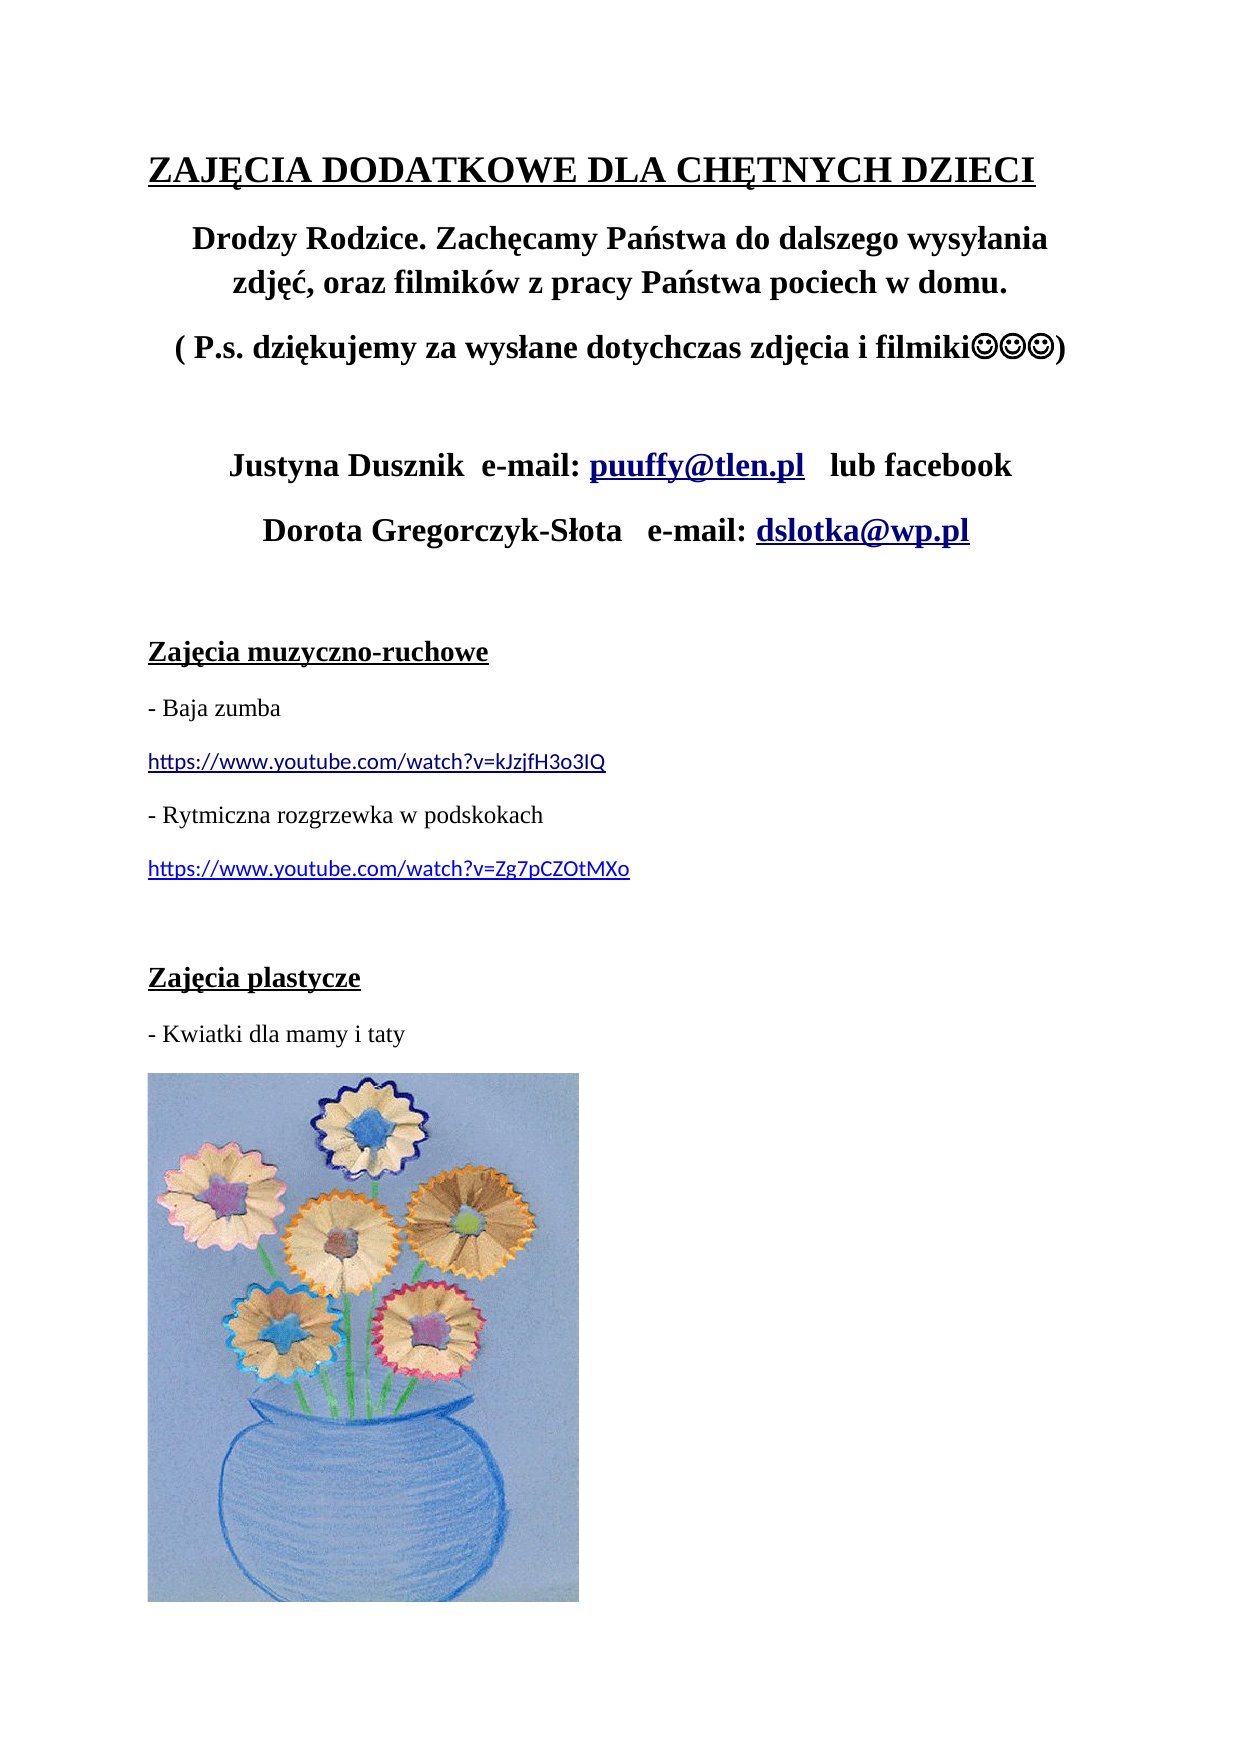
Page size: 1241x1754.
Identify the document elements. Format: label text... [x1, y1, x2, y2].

text - Kwiatki dla mamy i taty [148, 1019, 1093, 1048]
text - Rytmiczna rozgrzewka w podskokach [148, 800, 1093, 829]
text Zajęcia plastycze [148, 960, 1093, 994]
text Zajęcia muzyczno-ruchowe [148, 634, 1093, 668]
text https://www.youtube.com/watch?v=kJzjfH3o3IQ [148, 747, 1093, 775]
text Drodzy Rodzice. Zachęcamy Państwa do dalszego wysyłania zdjęć, oraz filmików z pracy Państwa pociech w domu. [148, 218, 1093, 300]
text Dorota Gregorczyk-Słota e-mail: dslotka@wp.pl [148, 510, 1093, 548]
text ( P.s. dziękujemy za wysłane dotychczas zdjęcia i filmiki) [148, 327, 1093, 365]
text https://www.youtube.com/watch?v=Zg7pCZOtMXo [148, 854, 1093, 882]
text Justyna Dusznik e-mail: puuffy@tlen.pl lub facebook [148, 445, 1093, 483]
text - Baja zumba [148, 693, 1093, 722]
text ZAJĘCIA DODATKOWE DLA CHĘTNYCH DZIECI [148, 148, 1093, 191]
